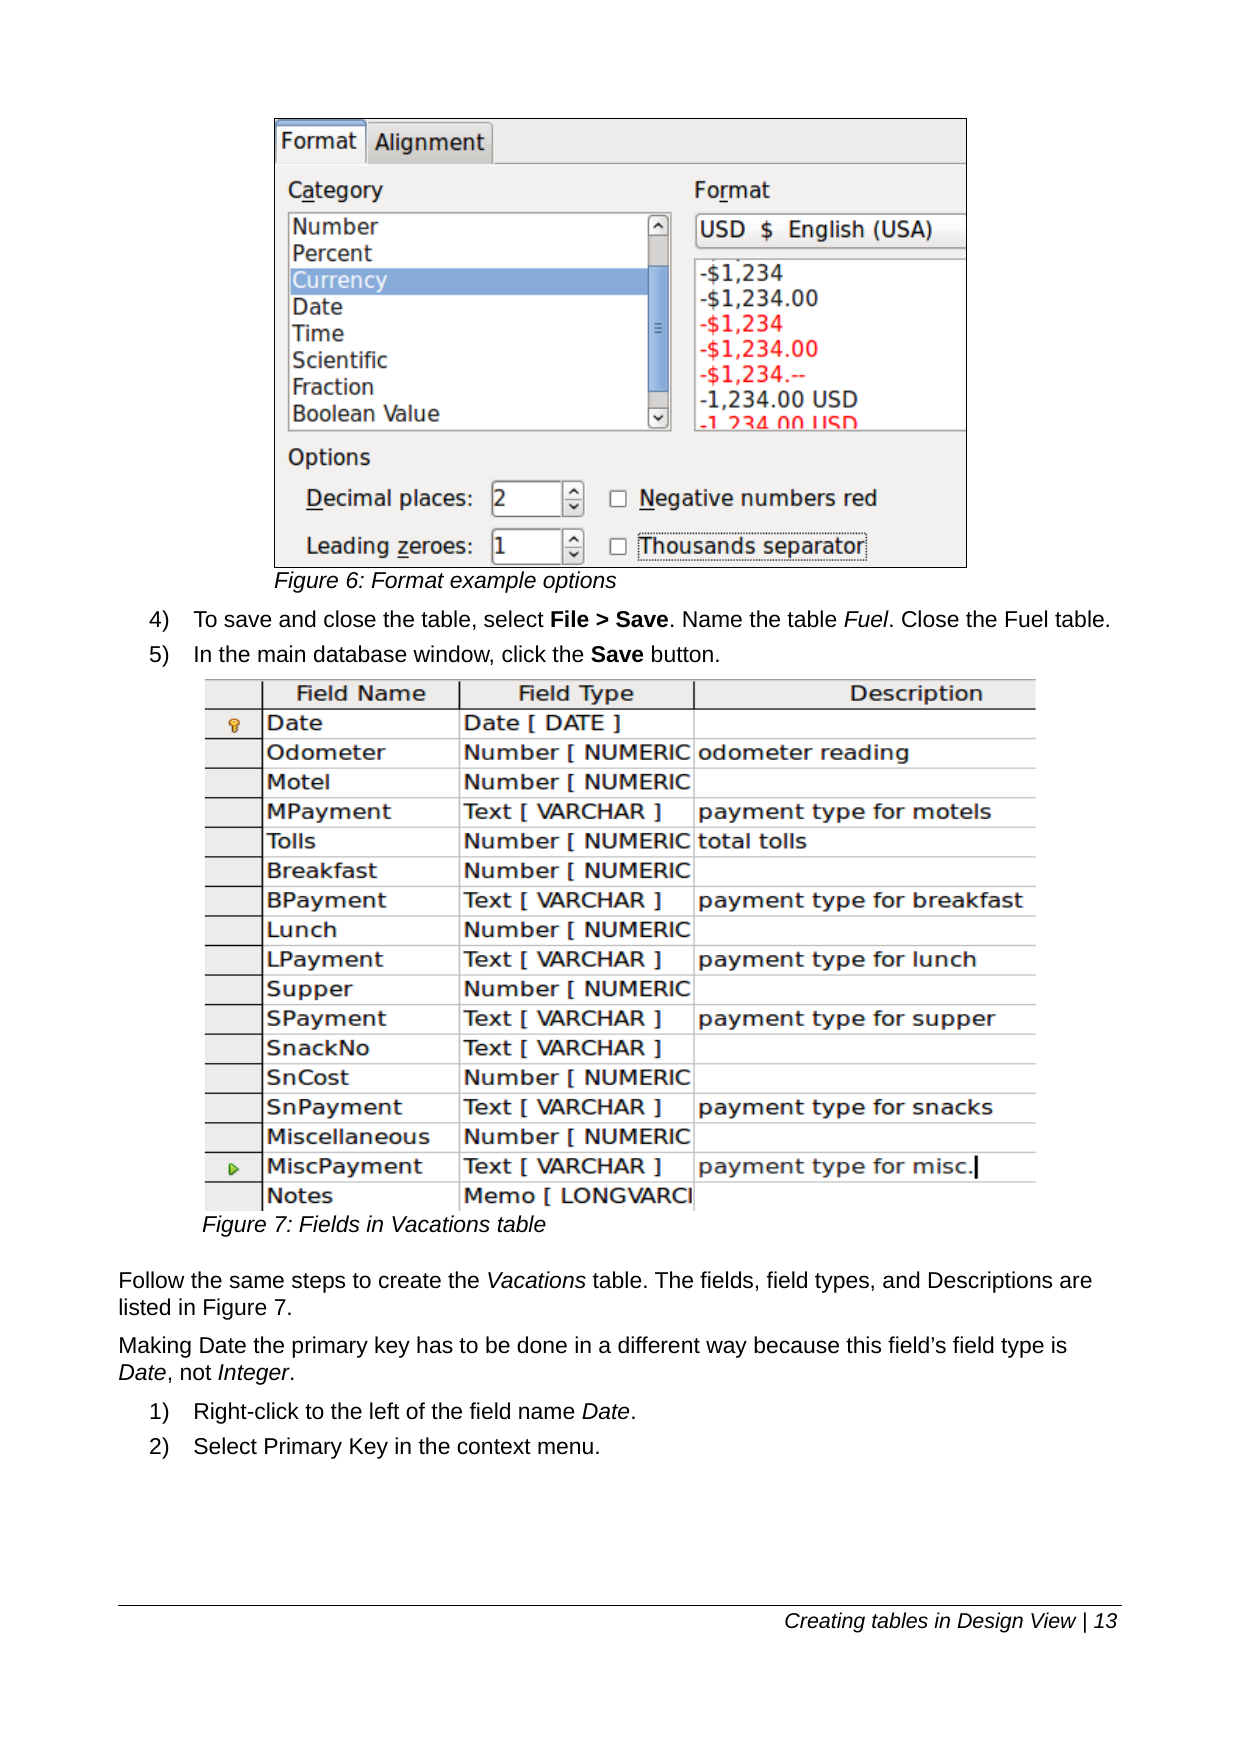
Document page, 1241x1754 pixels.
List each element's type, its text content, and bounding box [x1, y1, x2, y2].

list Select Primary Key in the context menu. [169, 1433, 1122, 1459]
picture [204, 679, 1036, 1211]
text Figure 7: Fields in Vacations table [202, 679, 1038, 1237]
list Right-click to the left of the field name Date. [169, 1398, 1122, 1424]
list To save and close the table, select File > Save. Name the table Fuel. Close the Fuel table. [169, 606, 1122, 632]
text Making Date the primary key has to be done in a different way because this field’s field type is Date, not Integer. [118, 1332, 1122, 1385]
list In the main database window, click the Save button. [169, 641, 1122, 667]
text Figure 6: Format example options [274, 568, 966, 594]
picture [275, 119, 966, 567]
text Follow the same steps to create the Vacations table. The fields, field types, and Descriptions are listed in Figure 7. [118, 1267, 1122, 1320]
